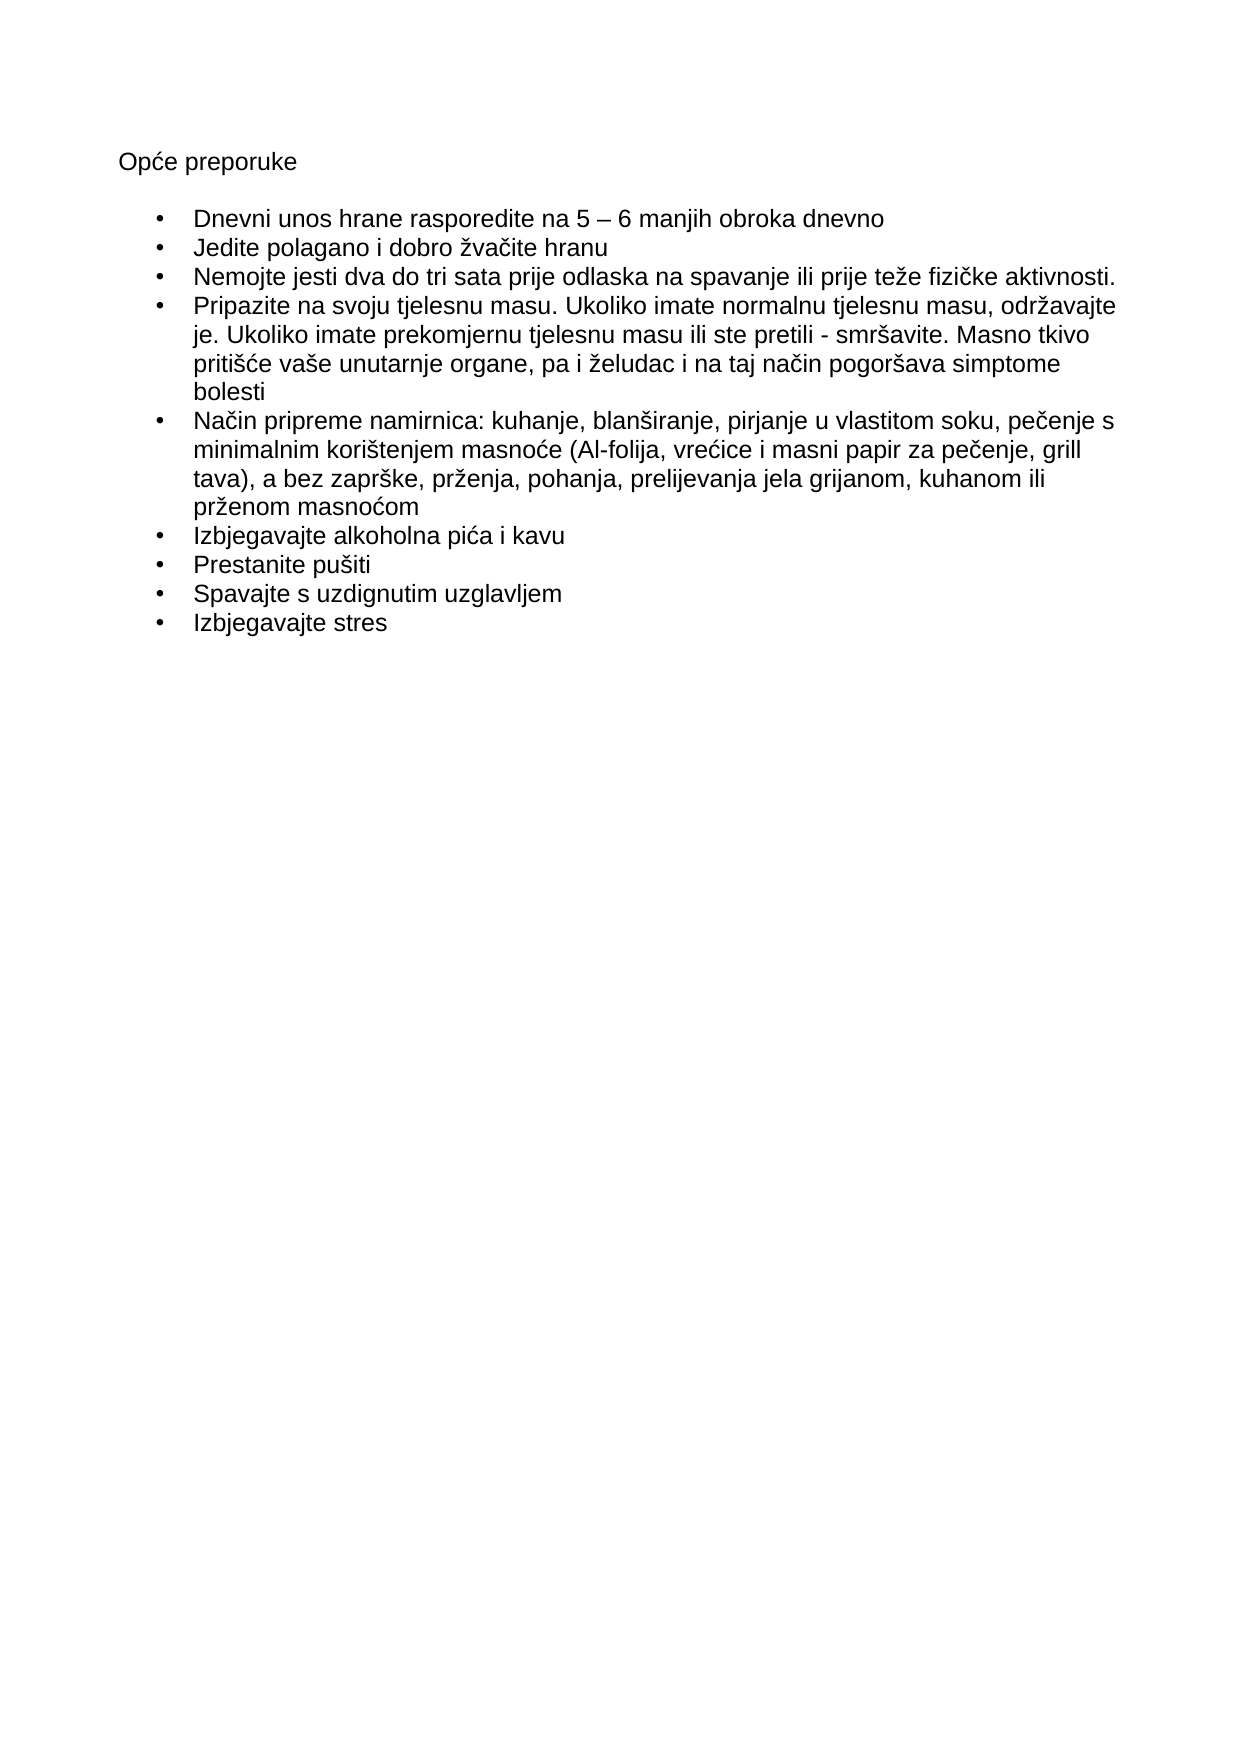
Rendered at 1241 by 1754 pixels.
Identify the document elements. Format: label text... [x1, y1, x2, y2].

list Pripazite na svoju tjelesnu masu. Ukoliko imate normalnu tjelesnu masu, održavajte je. Ukoliko imate prekomjernu tjelesnu masu ili ste pretili - smršavite. Masno tkivo pritišće vaše unutarnje organe, pa i želudac i na taj način pogoršava simptome bolesti [156, 291, 1122, 406]
list Izbjegavajte stres [156, 608, 1122, 637]
list Prestanite pušiti [156, 550, 1122, 579]
list Jedite polagano i dobro žvačite hranu [156, 233, 1122, 262]
list Spavajte s uzdignutim uzglavljem [156, 579, 1122, 608]
list Izbjegavajte alkoholna pića i kavu [156, 521, 1122, 550]
list Dnevni unos hrane rasporedite na 5 – 6 manjih obroka dnevno [156, 204, 1122, 233]
list Način pripreme namirnica: kuhanje, blanširanje, pirjanje u vlastitom soku, pečenje s minimalnim korištenjem masnoće (Al-folija, vrećice i masni papir za pečenje, grill tava), a bez zaprške, prženja, pohanja, prelijevanja jela grijanom, kuhanom ili prženom masnoćom [156, 406, 1122, 521]
text Opće preporuke [118, 147, 1122, 176]
list Nemojte jesti dva do tri sata prije odlaska na spavanje ili prije teže fizičke aktivnosti. [156, 262, 1122, 291]
